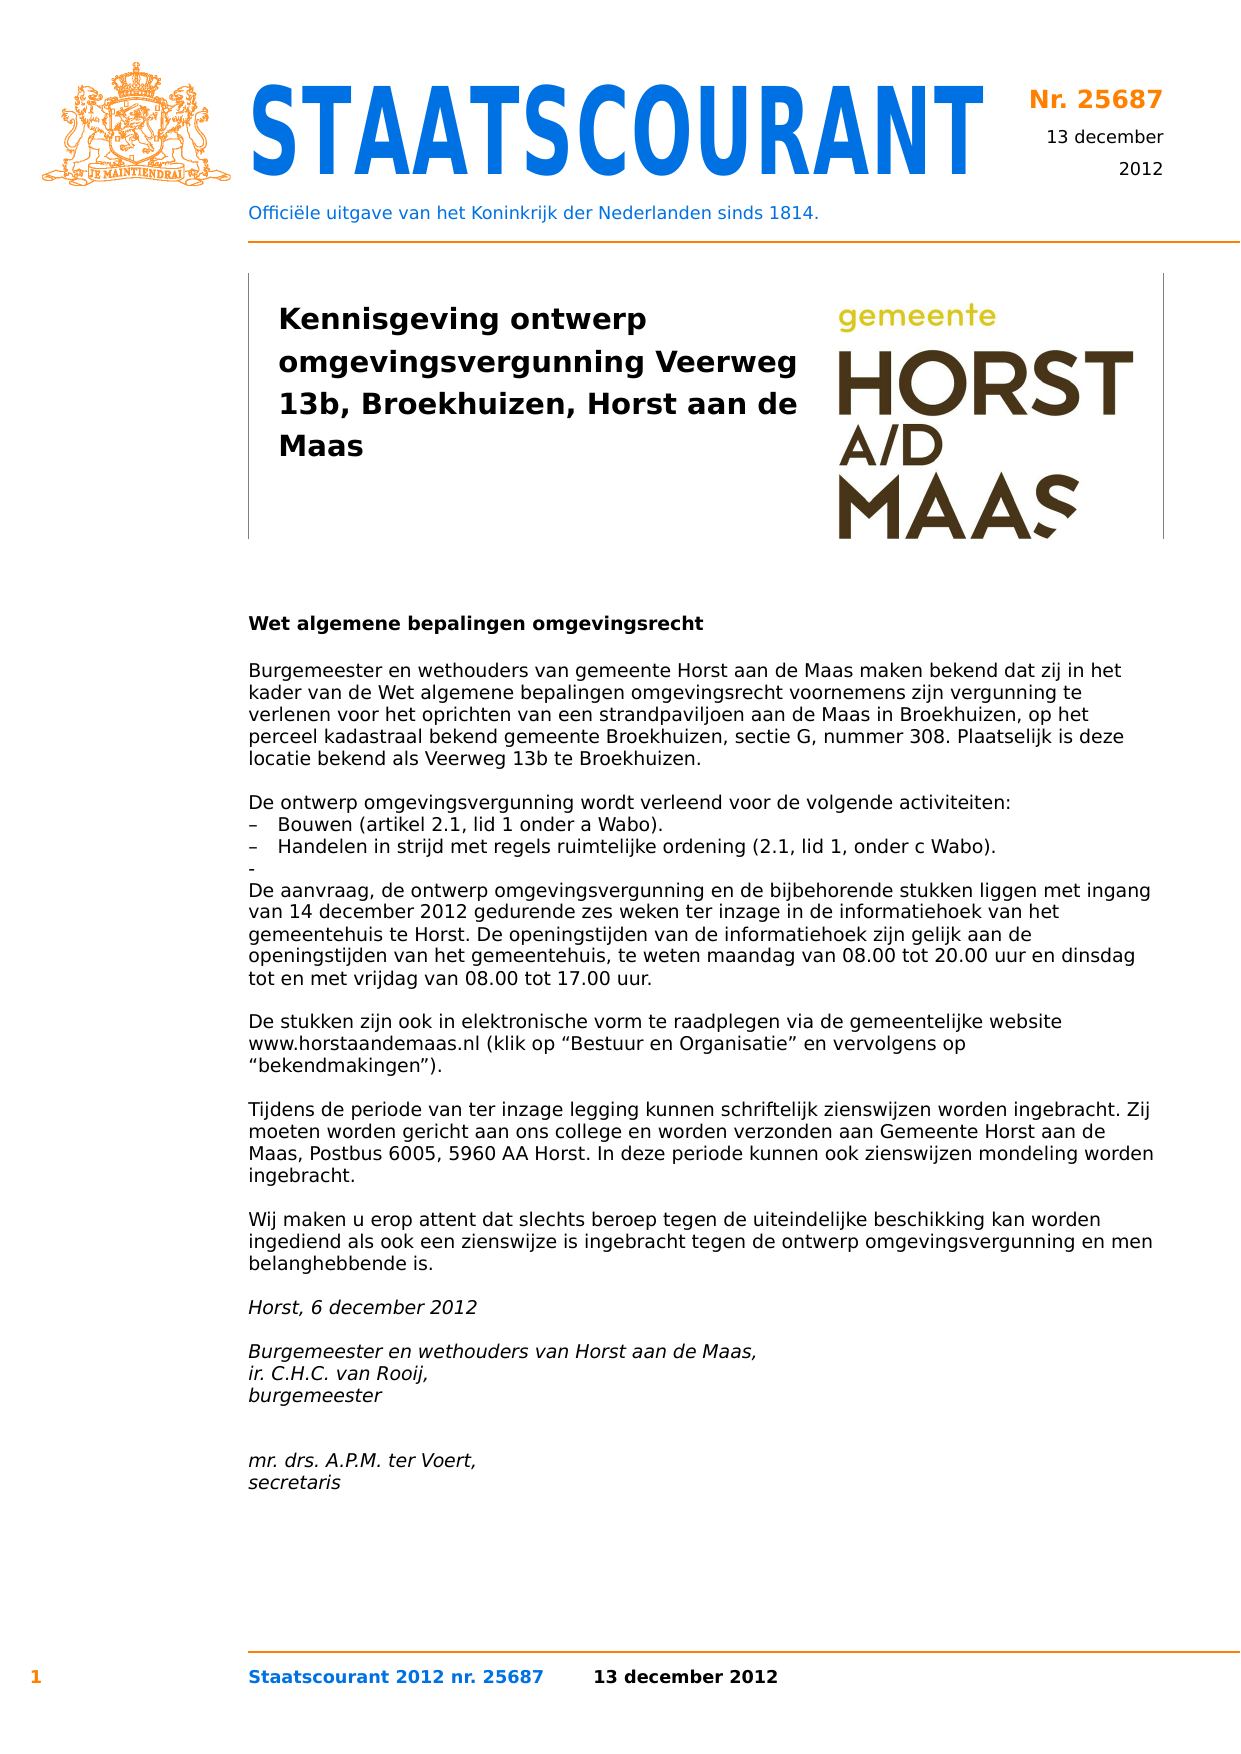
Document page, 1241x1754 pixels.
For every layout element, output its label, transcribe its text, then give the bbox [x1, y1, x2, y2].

table_cell Officiële uitgave van het Koninkrijk der Nederlanden sinds 1814. [248, 203, 1240, 241]
text Tijdens de periode van ter inzage legging kunnen schriftelijk zienswijzen worden ingebracht. Zij moeten worden gericht aan ons college en worden verzonden aan Gemeente Horst aan de Maas, Postbus 6005, 5960 AA Horst. In deze periode kunnen ook zienswijzen mondeling worden ingebracht. [248, 1099, 1163, 1187]
picture [838, 302, 1134, 539]
table_header [25, 62, 248, 241]
text Burgemeester en wethouders van gemeente Horst aan de Maas maken bekend dat zij in het kader van de Wet algemene bepalingen omgevingsrecht voornemens zijn vergunning te verlenen voor het oprichten van een strandpaviljoen aan de Maas in Broekhuizen, op het perceel kadastraal bekend gemeente Broekhuizen, sectie G, nummer 308. Plaatselijk is deze locatie bekend als Veerweg 13b te Broekhuizen. [248, 660, 1163, 770]
text Horst, 6 december 2012 [248, 1297, 1163, 1319]
text mr. drs. A.P.M. ter Voert, secretaris [248, 1428, 1163, 1494]
text - [248, 857, 1163, 879]
subtitle Kennisgeving ontwerp omgevingsvergunning Veerweg 13b, Broekhuizen, Horst aan de Maas [249, 273, 1163, 539]
text – Bouwen (artikel 2.1, lid 1 onder a Wabo). [248, 813, 1163, 836]
text Wij maken u erop attent dat slechts beroep tegen de uiteindelijke beschikking kan worden ingediend als ook een zienswijze is ingebracht tegen de ontwerp omgevingsvergunning en men belanghebbende is. [248, 1209, 1163, 1275]
picture [41, 62, 231, 186]
table_header STAATSCOURANT [248, 62, 998, 203]
table_cell 13 december [998, 121, 1240, 153]
text Burgemeester en wethouders van Horst aan de Maas, ir. C.H.C. van Rooij, burgemeester [248, 1341, 1163, 1406]
table_cell 2012 [998, 153, 1240, 203]
text De ontwerp omgevingsvergunning wordt verleend voor de volgende activiteiten: [248, 792, 1163, 813]
text De aanvraag, de ontwerp omgevingsvergunning en de bijbehorende stukken liggen met ingang van 14 december 2012 gedurende zes weken ter inzage in de informatiehoek van het gemeentehuis te Horst. De openingstijden van de informatiehoek zijn gelijk aan de openingstijden van het gemeentehuis, te weten maandag van 08.00 tot 20.00 uur en dinsdag tot en met vrijdag van 08.00 tot 17.00 uur. [248, 879, 1163, 989]
text – Handelen in strijd met regels ruimtelijke ordening (2.1, lid 1, onder c Wabo). [248, 836, 1163, 857]
text De stukken zijn ook in elektronische vorm te raadplegen via de gemeentelijke website www.horstaandemaas.nl (klik op “Bestuur en Organisatie” en vervolgens op “bekendmakingen”). [248, 1011, 1163, 1077]
table_header Nr. 25687 [998, 62, 1240, 121]
subtitle Wet algemene bepalingen omgevingsrecht [248, 613, 1163, 635]
